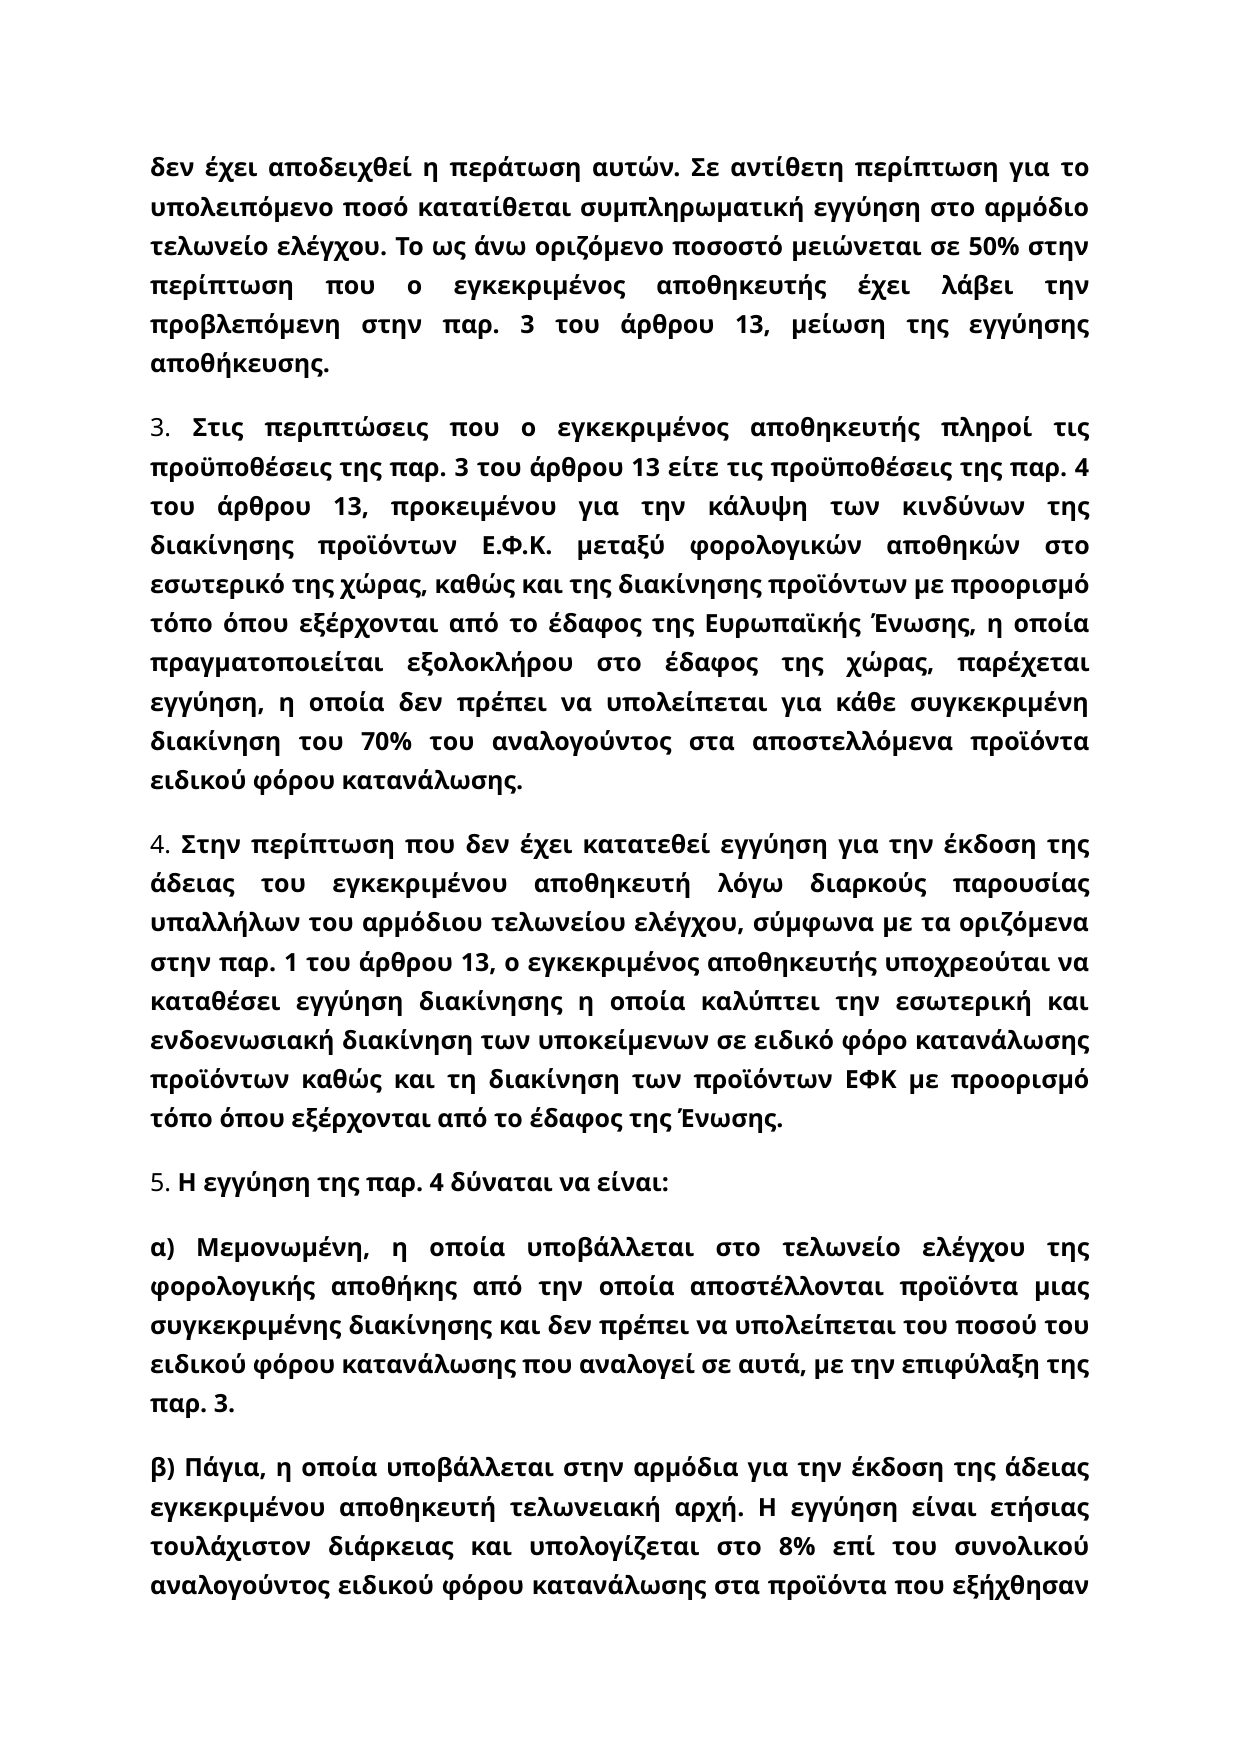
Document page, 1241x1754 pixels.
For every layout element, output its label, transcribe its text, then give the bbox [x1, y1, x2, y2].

text α) Μεμονωμένη, η οποία υποβάλλεται στο τελωνείο ελέγχου της φορολογικής αποθήκης από την οποία αποστέλλονται προϊόντα μιας συγκεκριμένης διακίνησης και δεν πρέπει να υπολείπεται του ποσού του ειδικού φόρου κατανάλωσης που αναλογεί σε αυτά, με την επιφύλαξη της παρ. 3. [150, 1229, 1090, 1420]
text β) Πάγια, η οποία υποβάλλεται στην αρμόδια για την έκδοση της άδειας εγκεκριμένου αποθηκευτή τελωνειακή αρχή. Η εγγύηση είναι ετήσιας τουλάχιστον διάρκειας και υπολογίζεται στο 8% επί του συνολικού αναλογούντος ειδικού φόρου κατανάλωσης στα προϊόντα που εξήχθησαν [150, 1450, 1090, 1602]
text 3. Στις περιπτώσεις που ο εγκεκριμένος αποθηκευτής πληροί τις προϋποθέσεις της παρ. 3 του άρθρου 13 είτε τις προϋποθέσεις της παρ. 4 του άρθρου 13, προκειμένου για την κάλυψη των κινδύνων της διακίνησης προϊόντων Ε.Φ.Κ. μεταξύ φορολογικών αποθηκών στο εσωτερικό της χώρας, καθώς και της διακίνησης προϊόντων με προορισμό τόπο όπου εξέρχονται από το έδαφος της Ευρωπαϊκής Ένωσης, η οποία πραγματοποιείται εξολοκλήρου στο έδαφος της χώρας, παρέχεται εγγύηση, η οποία δεν πρέπει να υπολείπεται για κάθε συγκεκριμένη διακίνηση του 70% του αναλογούντος στα αποστελλόμενα προϊόντα ειδικού φόρου κατανάλωσης. [150, 410, 1090, 797]
text 5. Η εγγύηση της παρ. 4 δύναται να είναι: [150, 1165, 1090, 1199]
text 4. Στην περίπτωση που δεν έχει κατατεθεί εγγύηση για την έκδοση της άδειας του εγκεκριμένου αποθηκευτή λόγω διαρκούς παρουσίας υπαλλήλων του αρμόδιου τελωνείου ελέγχου, σύμφωνα με τα οριζόμενα στην παρ. 1 του άρθρου 13, ο εγκεκριμένος αποθηκευτής υποχρεούται να καταθέσει εγγύηση διακίνησης η οποία καλύπτει την εσωτερική και ενδοενωσιακή διακίνηση των υποκείμενων σε ειδικό φόρο κατανάλωσης προϊόντων καθώς και τη διακίνηση των προϊόντων ΕΦΚ με προορισμό τόπο όπου εξέρχονται από το έδαφος της Ένωσης. [150, 827, 1090, 1135]
text δεν έχει αποδειχθεί η περάτωση αυτών. Σε αντίθετη περίπτωση για το υπολειπόμενο ποσό κατατίθεται συμπληρωματική εγγύηση στο αρμόδιο τελωνείο ελέγχου. Το ως άνω οριζόμενο ποσοστό μειώνεται σε 50% στην περίπτωση που ο εγκεκριμένος αποθηκευτής έχει λάβει την προβλεπόμενη στην παρ. 3 του άρθρου 13, μείωση της εγγύησης αποθήκευσης. [150, 150, 1090, 380]
